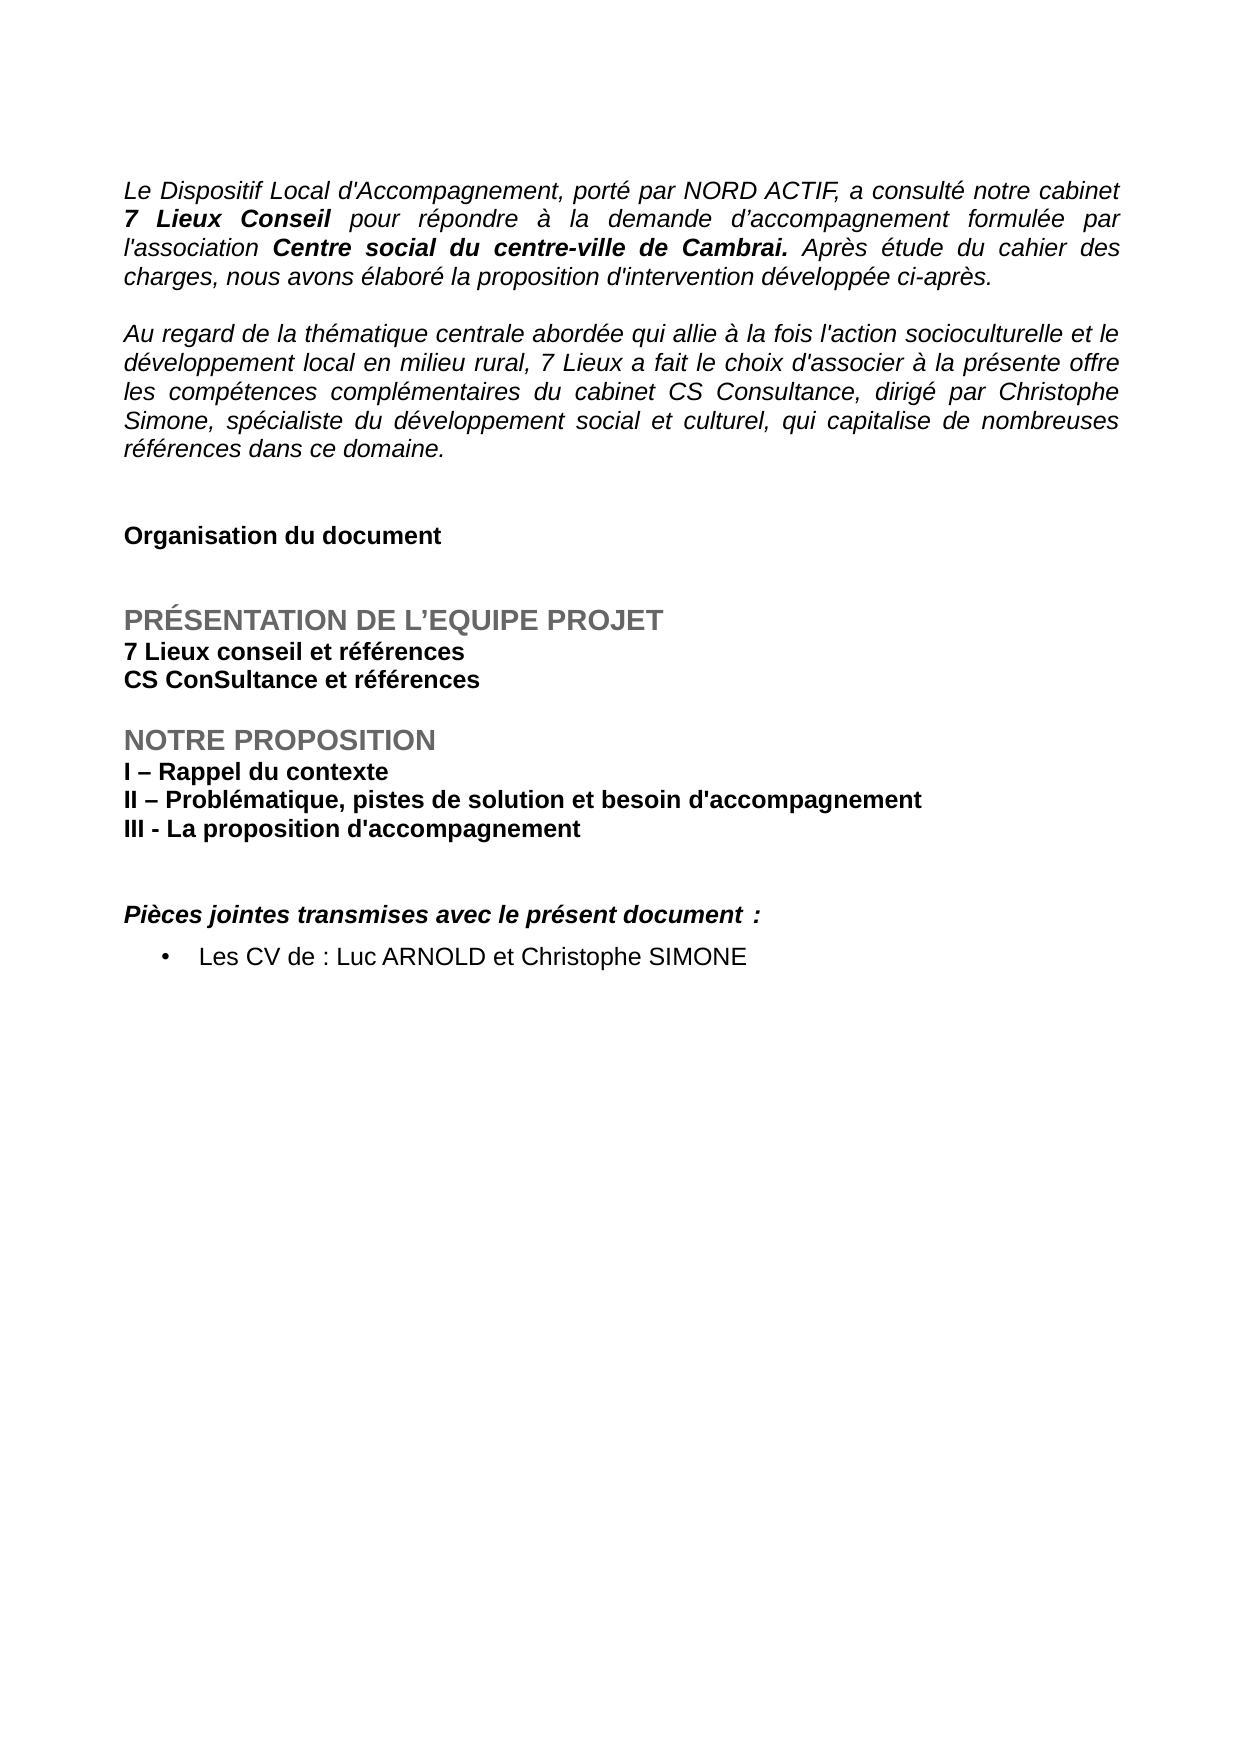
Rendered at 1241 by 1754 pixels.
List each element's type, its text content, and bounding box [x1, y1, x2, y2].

text II – Problématique, pistes de solution et besoin d'accompagnement [123, 785, 1123, 814]
text 7 Lieux conseil et références [123, 637, 1123, 665]
list Les CV de : Luc ARNOLD et Christophe SIMONE [161, 941, 1123, 970]
text Au regard de la thématique centrale abordée qui allie à la fois l'action socioculturelle et le développement local en milieu rural, 7 Lieux a fait le choix d'associer à la présente offre les compétences complémentaires du cabinet CS Consultance, dirigé par Christophe Simone, spécialiste du développement social et culturel, qui capitalise de nombreuses références dans ce domaine. [123, 319, 1123, 463]
text Le Dispositif Local d'Accompagnement, porté par NORD ACTIF, a consulté notre cabinet 7 Lieux Conseil pour répondre à la demande d’accompagnement formulée par l'association Centre social du centre-ville de Cambrai. Après étude du cahier des charges, nous avons élaboré la proposition d'intervention développée ci-après. [123, 176, 1123, 291]
text PRÉSENTATION DE L’EQUIPE PROJET [123, 603, 1123, 637]
text NOTRE PROPOSITION [123, 723, 1123, 756]
text CS ConSultance et références [123, 665, 1123, 694]
text Organisation du document [123, 521, 1123, 549]
text III - La proposition d'accompagnement [123, 814, 1123, 843]
text I – Rappel du contexte [123, 756, 1123, 785]
text Pièces jointes transmises avec le présent document : [123, 900, 1123, 929]
